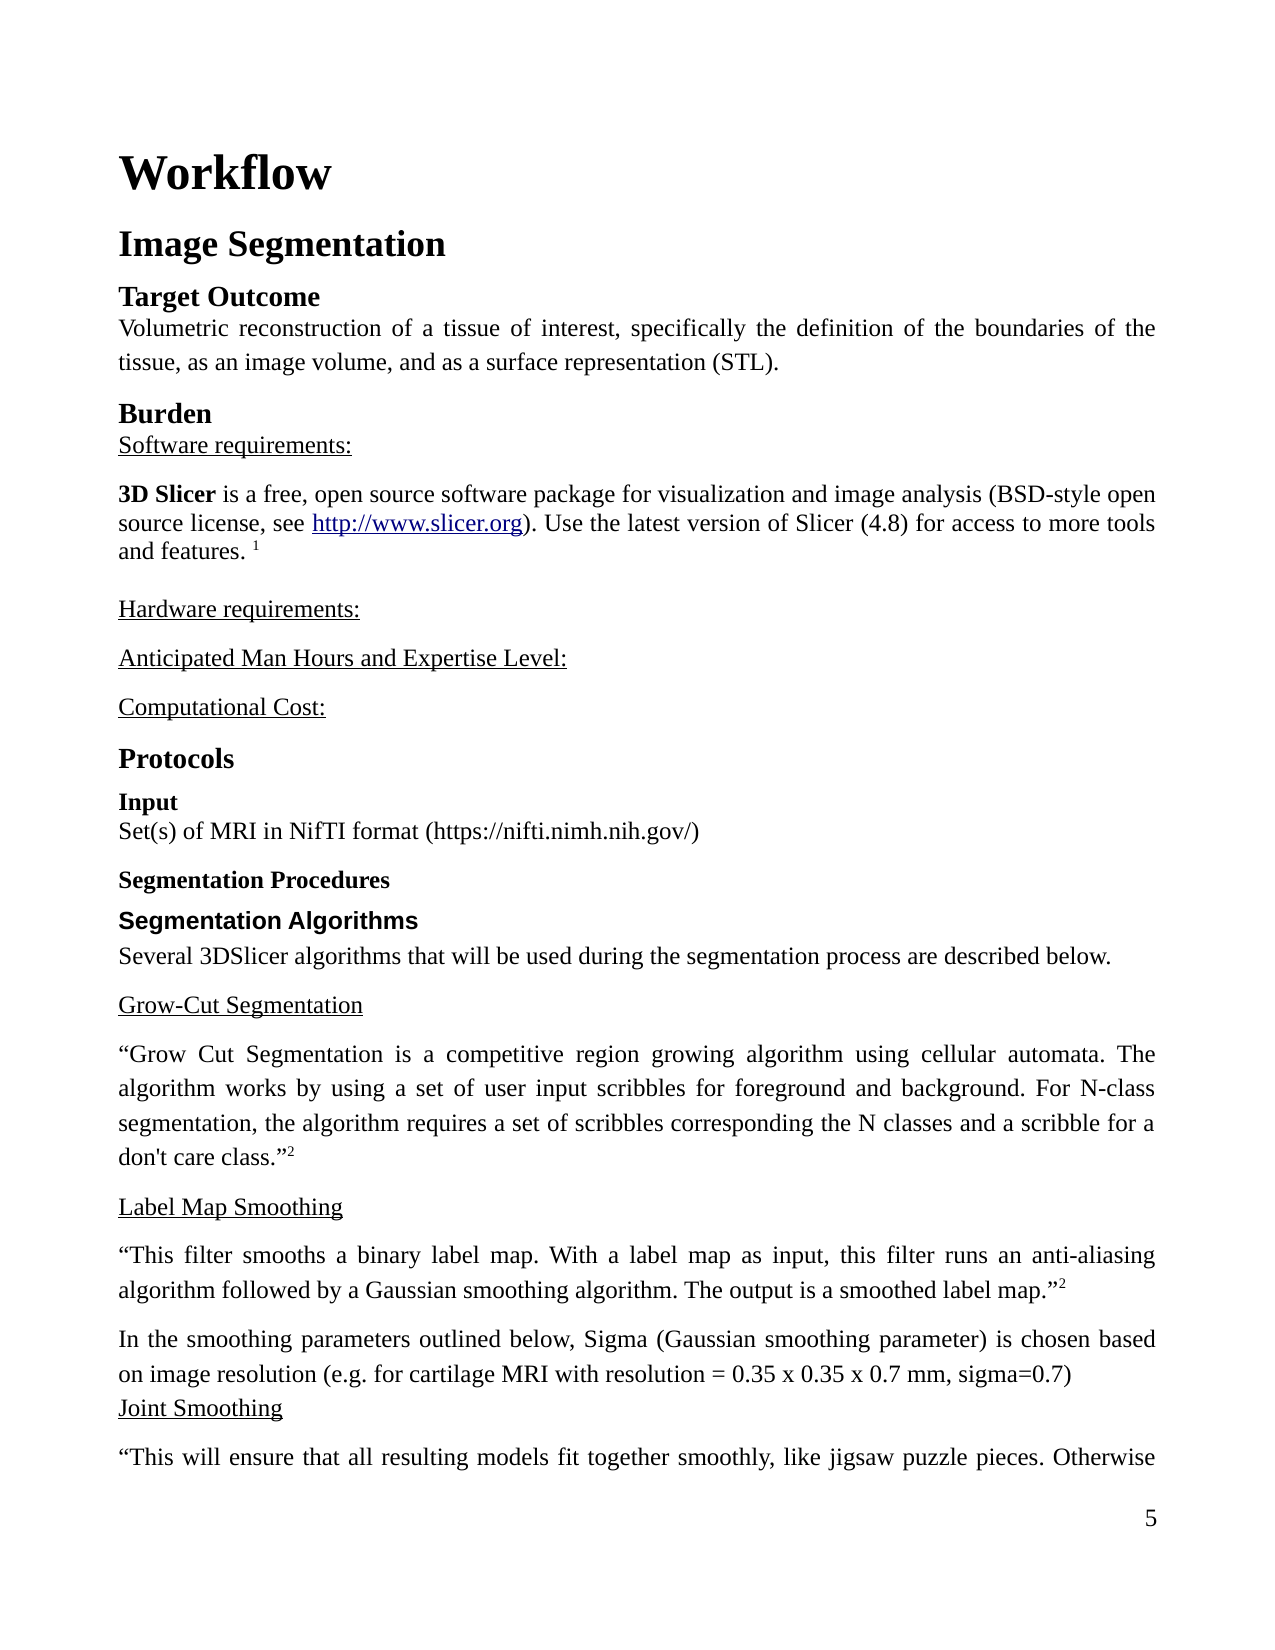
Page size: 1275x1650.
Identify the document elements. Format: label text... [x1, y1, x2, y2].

text Anticipated Man Hours and Expertise Level: [118, 643, 1157, 672]
subtitle Burden [118, 396, 1157, 430]
text Label Map Smoothing [118, 1192, 1157, 1220]
subtitle Protocols [118, 741, 1157, 774]
text Hardware requirements: [118, 594, 1157, 623]
subtitle Segmentation Algorithms [118, 906, 1157, 935]
text Grow-Cut Segmentation [118, 990, 1157, 1019]
subtitle Input [118, 787, 1157, 816]
text Several 3DSlicer algorithms that will be used during the segmentation process are described below. [118, 941, 1157, 970]
text In the smoothing parameters outlined below, Sigma (Gaussian smoothing parameter) is chosen based on image resolution (e.g. for cartilage MRI with resolution = 0.35 x 0.35 x 0.7 mm, sigma=0.7) [118, 1324, 1157, 1387]
subtitle Workflow [118, 143, 1157, 201]
subtitle Segmentation Procedures [118, 865, 1157, 894]
text Volumetric reconstruction of a tissue of interest, specifically the definition of the boundaries of the tissue, as an image volume, and as a surface representation (STL). [118, 313, 1157, 376]
text 3D Slicer is a free, open source software package for visualization and image analysis (BSD-style open source license, see http://www.slicer.org). Use the latest version of Slicer (4.8) for access to more tools and features. 1 [118, 479, 1157, 565]
text “This filter smooths a binary label map. With a label map as input, this filter runs an anti-aliasing algorithm followed by a Gaussian smoothing algorithm. The output is a smoothed label map.”2 [118, 1241, 1157, 1304]
text Computational Cost: [118, 692, 1157, 721]
text Set(s) of MRI in NifTI format (https://nifti.nimh.nih.gov/) [118, 816, 1157, 844]
subtitle Target Outcome [118, 279, 1157, 313]
subtitle Image Segmentation [118, 221, 1157, 264]
text “This will ensure that all resulting models fit together smoothly, like jigsaw puzzle pieces. Otherwise [118, 1442, 1157, 1471]
text Software requirements: [118, 430, 1157, 458]
text “Grow Cut Segmentation is a competitive region growing algorithm using cellular automata. The algorithm works by using a set of user input scribbles for foreground and background. For N-class segmentation, the algorithm requires a set of scribbles corresponding the N classes and a scribble for a don't care class.”2 [118, 1039, 1157, 1171]
